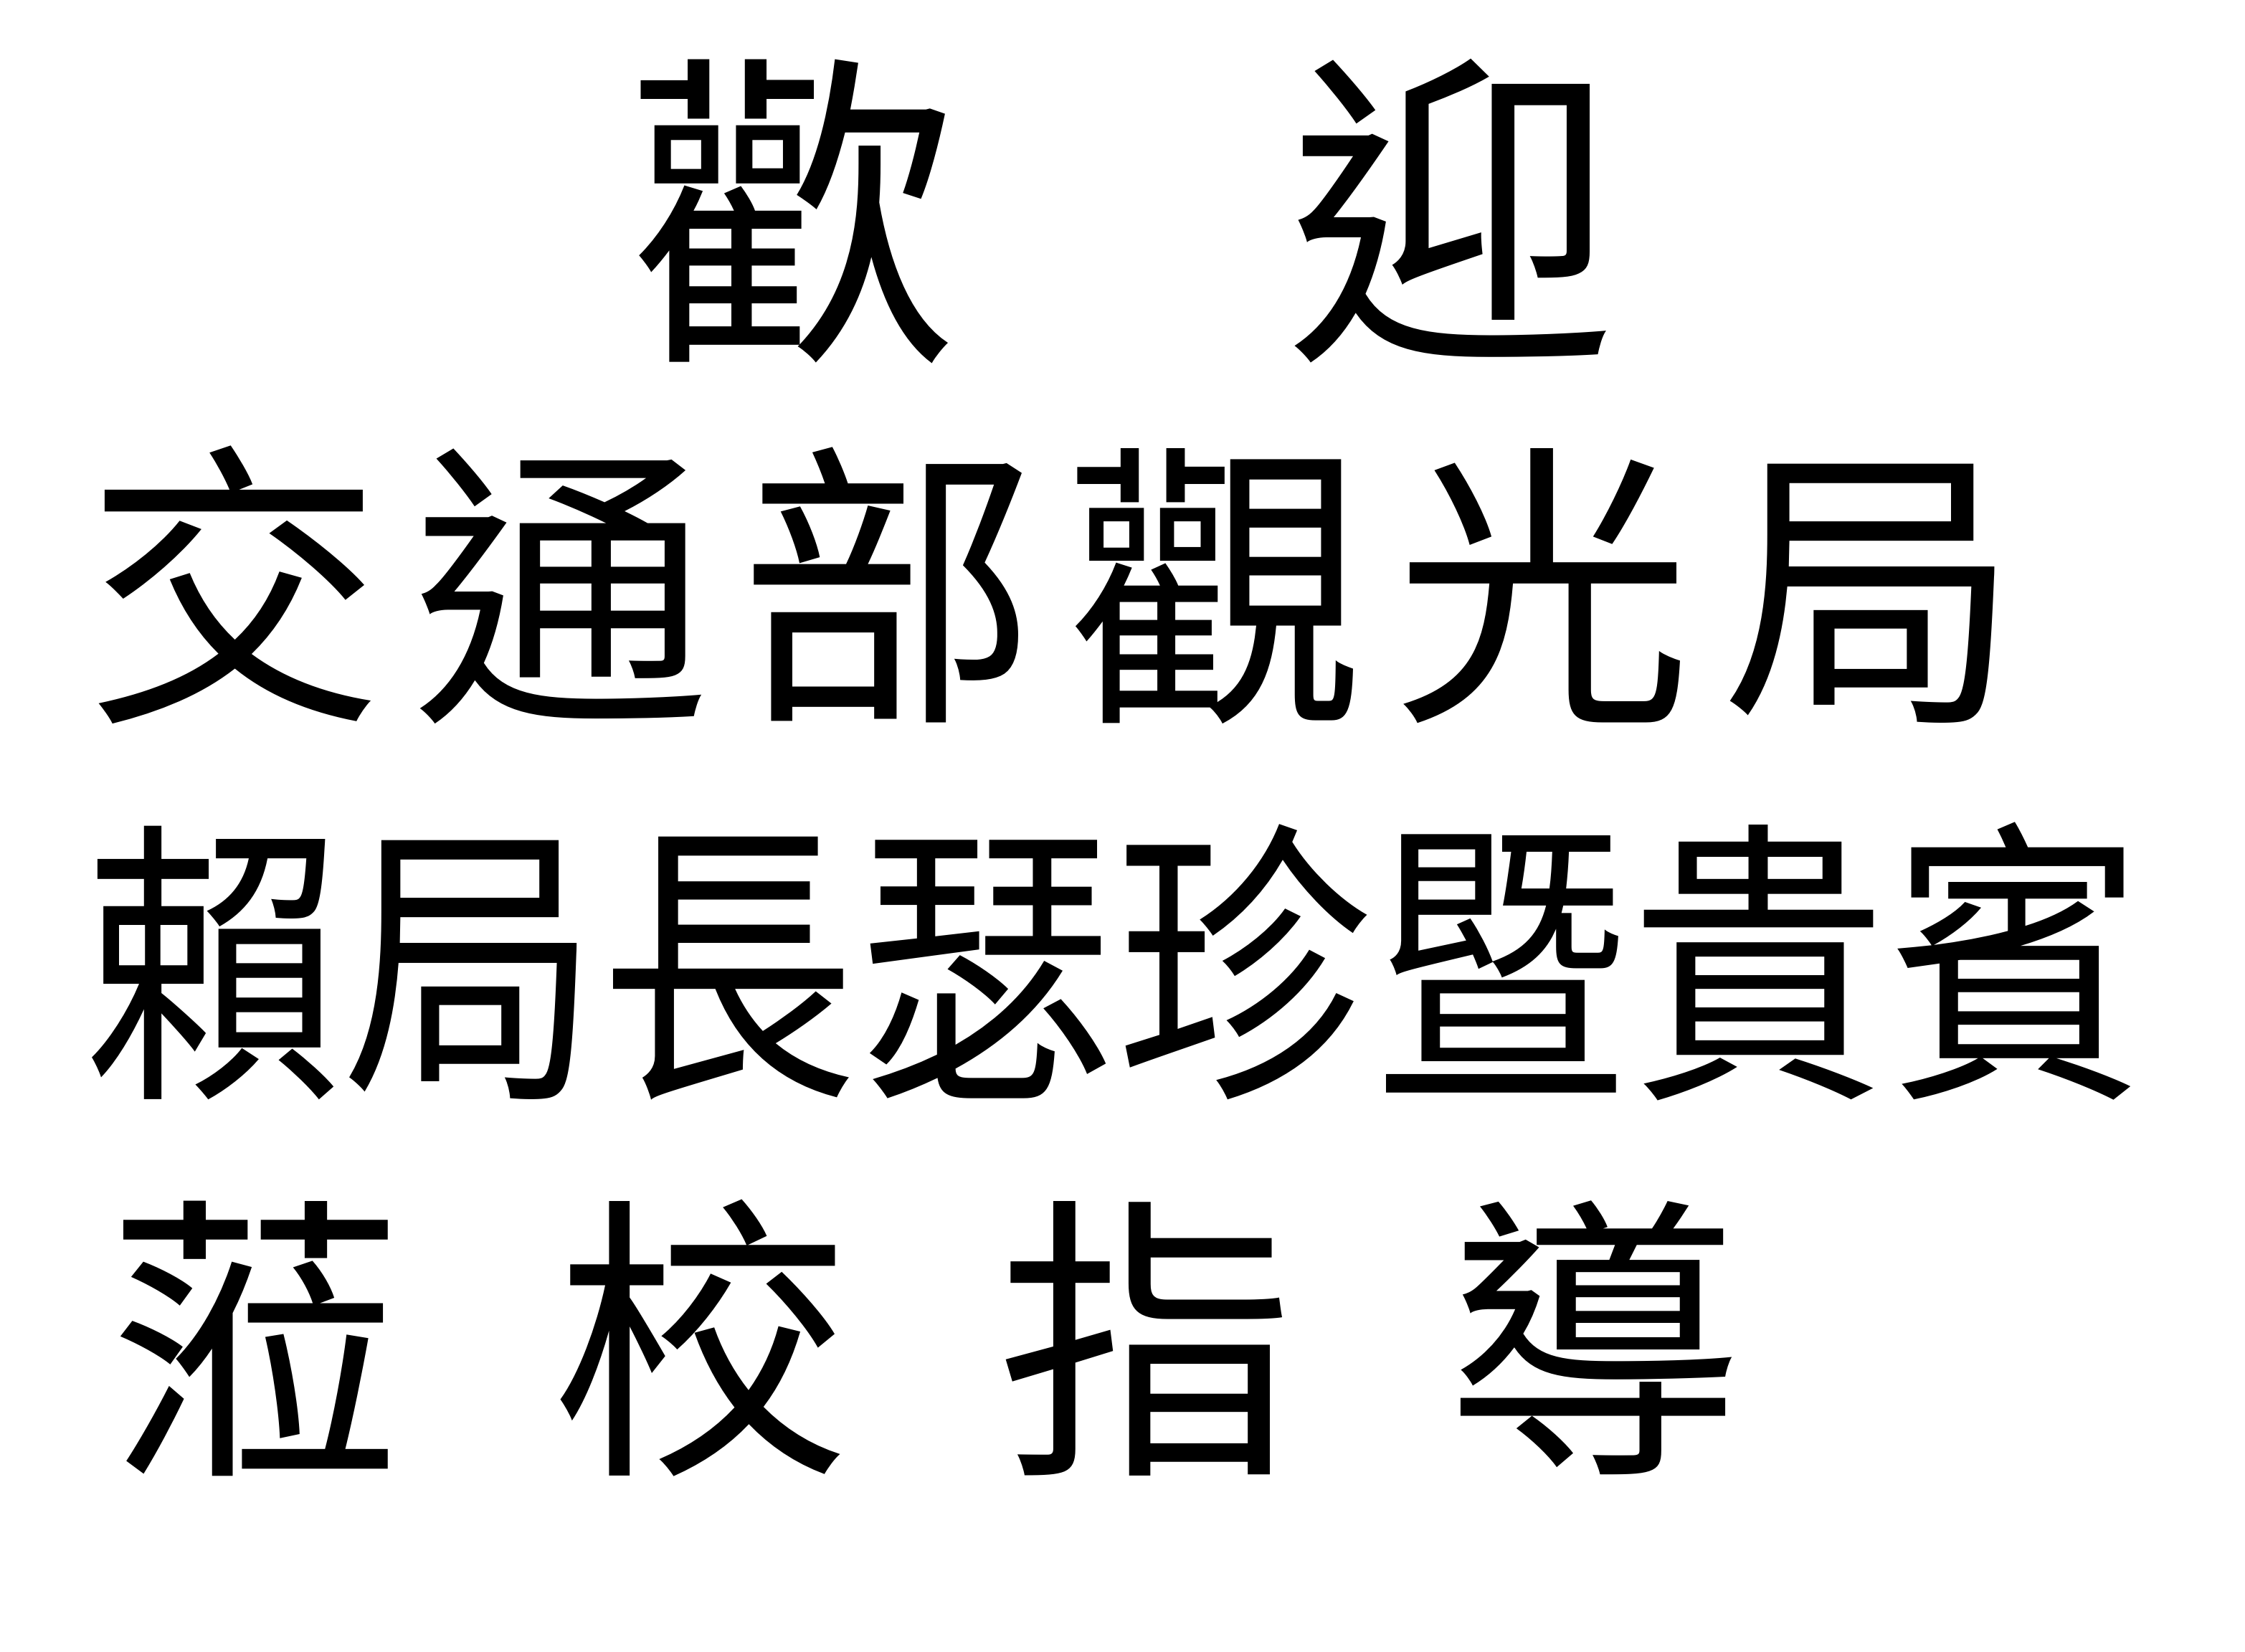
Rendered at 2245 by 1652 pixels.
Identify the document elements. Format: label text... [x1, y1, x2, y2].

text 蒞校指導 [106, 1152, 2151, 1528]
text 賴局長瑟珍暨貴賓 [85, 775, 2160, 1152]
text 歡 迎 [85, 120, 2160, 389]
text 交通部觀光局 [85, 399, 2160, 775]
